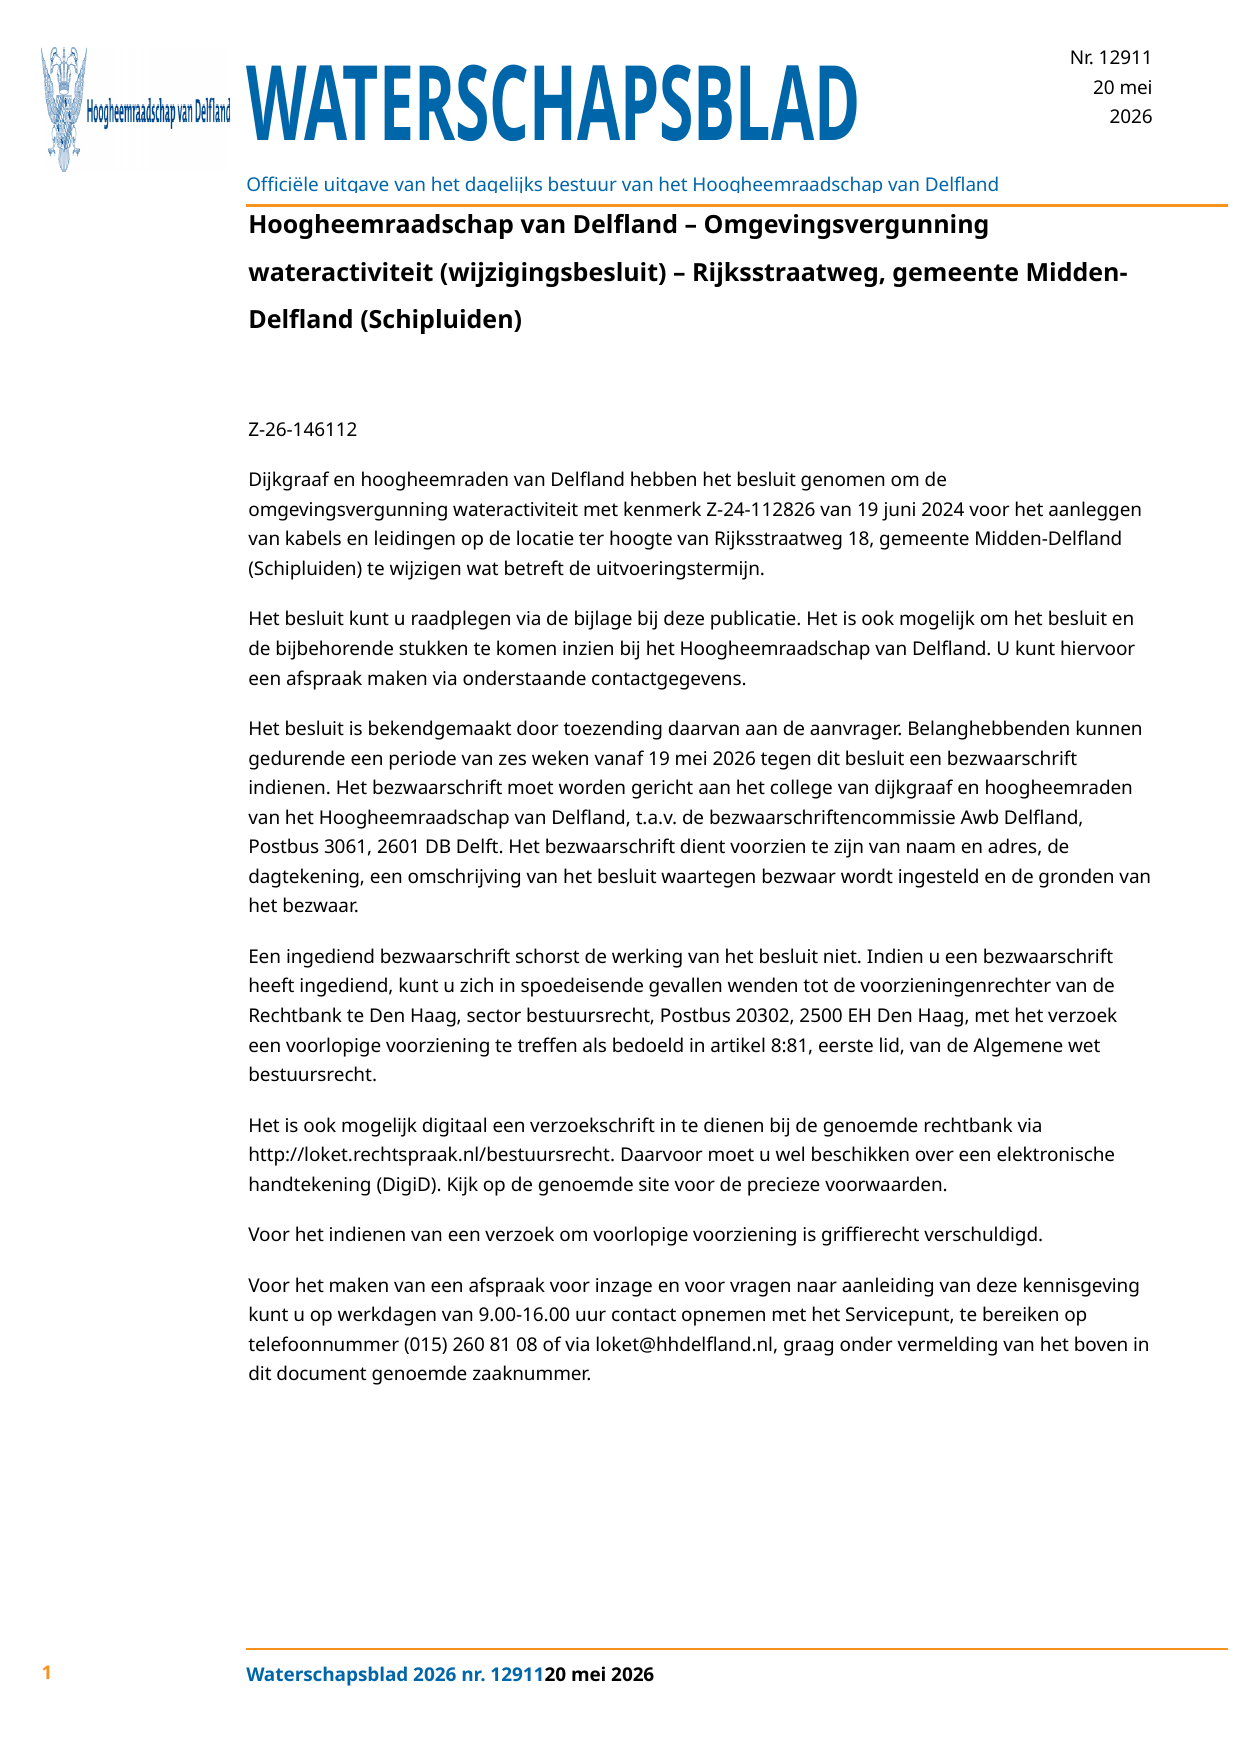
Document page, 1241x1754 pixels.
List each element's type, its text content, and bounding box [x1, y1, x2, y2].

picture [41, 47, 231, 172]
text Het is ook mogelijk digitaal een verzoekschrift in te dienen bij de genoemde rechtbank via http://loket.rechtspraak.nl/bestuursrecht. Daarvoor moet u wel beschikken over een elektronische handtekening (DigiD). Kijk op de genoemde site voor de precieze voorwaarden. [248, 1112, 1152, 1197]
text Het besluit is bekendgemaakt door toezending daarvan aan de aanvrager. Belanghebbenden kunnen gedurende een periode van zes weken vanaf 19 mei 2026 tegen dit besluit een bezwaarschrift indienen. Het bezwaarschrift moet worden gericht aan het college van dijkgraaf en hoogheemraden van het Hoogheemraadschap van Delfland, t.a.v. de bezwaarschriftencommissie Awb Delfland, Postbus 3061, 2601 DB Delft. Het bezwaarschrift dient voorzien te zijn van naam en adres, de dagtekening, een omschrijving van het besluit waartegen bezwaar wordt ingesteld en de gronden van het bezwaar. [248, 715, 1152, 918]
text Z-26-146112 [248, 416, 1152, 442]
text Voor het maken van een afspraak voor inzage en voor vragen naar aanleiding van deze kennisgeving kunt u op werkdagen van 9.00-16.00 uur contact opnemen met het Servicepunt, te bereiken op telefoonnummer (015) 260 81 08 of via loket@hhdelfland.nl, graag onder vermelding van het boven in dit document genoemde zaaknummer. [248, 1272, 1152, 1386]
text Een ingediend bezwaarschrift schorst de werking van het besluit niet. Indien u een bezwaarschrift heeft ingediend, kunt u zich in spoedeisende gevallen wenden tot de voorzieningenrechter van de Rechtbank te Den Haag, sector bestuursrecht, Postbus 20302, 2500 EH Den Haag, met het verzoek een voorlopige voorziening te treffen als bedoeld in artikel 8:81, eerste lid, van de Algemene wet bestuursrecht. [248, 943, 1152, 1087]
text Hoogheemraadschap van Delfland – Omgevingsvergunning wateractiviteit (wijzigingsbesluit) – Rijksstraatweg, gemeente Midden-Delfland (Schipluiden) [248, 207, 1152, 336]
text Het besluit kunt u raadplegen via de bijlage bij deze publicatie. Het is ook mogelijk om het besluit en de bijbehorende stukken te komen inzien bij het Hoogheemraadschap van Delfland. U kunt hiervoor een afspraak maken via onderstaande contactgegevens. [248, 606, 1152, 690]
text Voor het indienen van een verzoek om voorlopige voorziening is griffierecht verschuldigd. [248, 1221, 1152, 1247]
text Dijkgraaf en hoogheemraden van Delfland hebben het besluit genomen om de omgevingsvergunning wateractiviteit met kenmerk Z-24-112826 van 19 juni 2024 voor het aanleggen van kabels en leidingen op de locatie ter hoogte van Rijksstraatweg 18, gemeente Midden-Delfland (Schipluiden) te wijzigen wat betreft de uitvoeringstermijn. [248, 466, 1152, 581]
